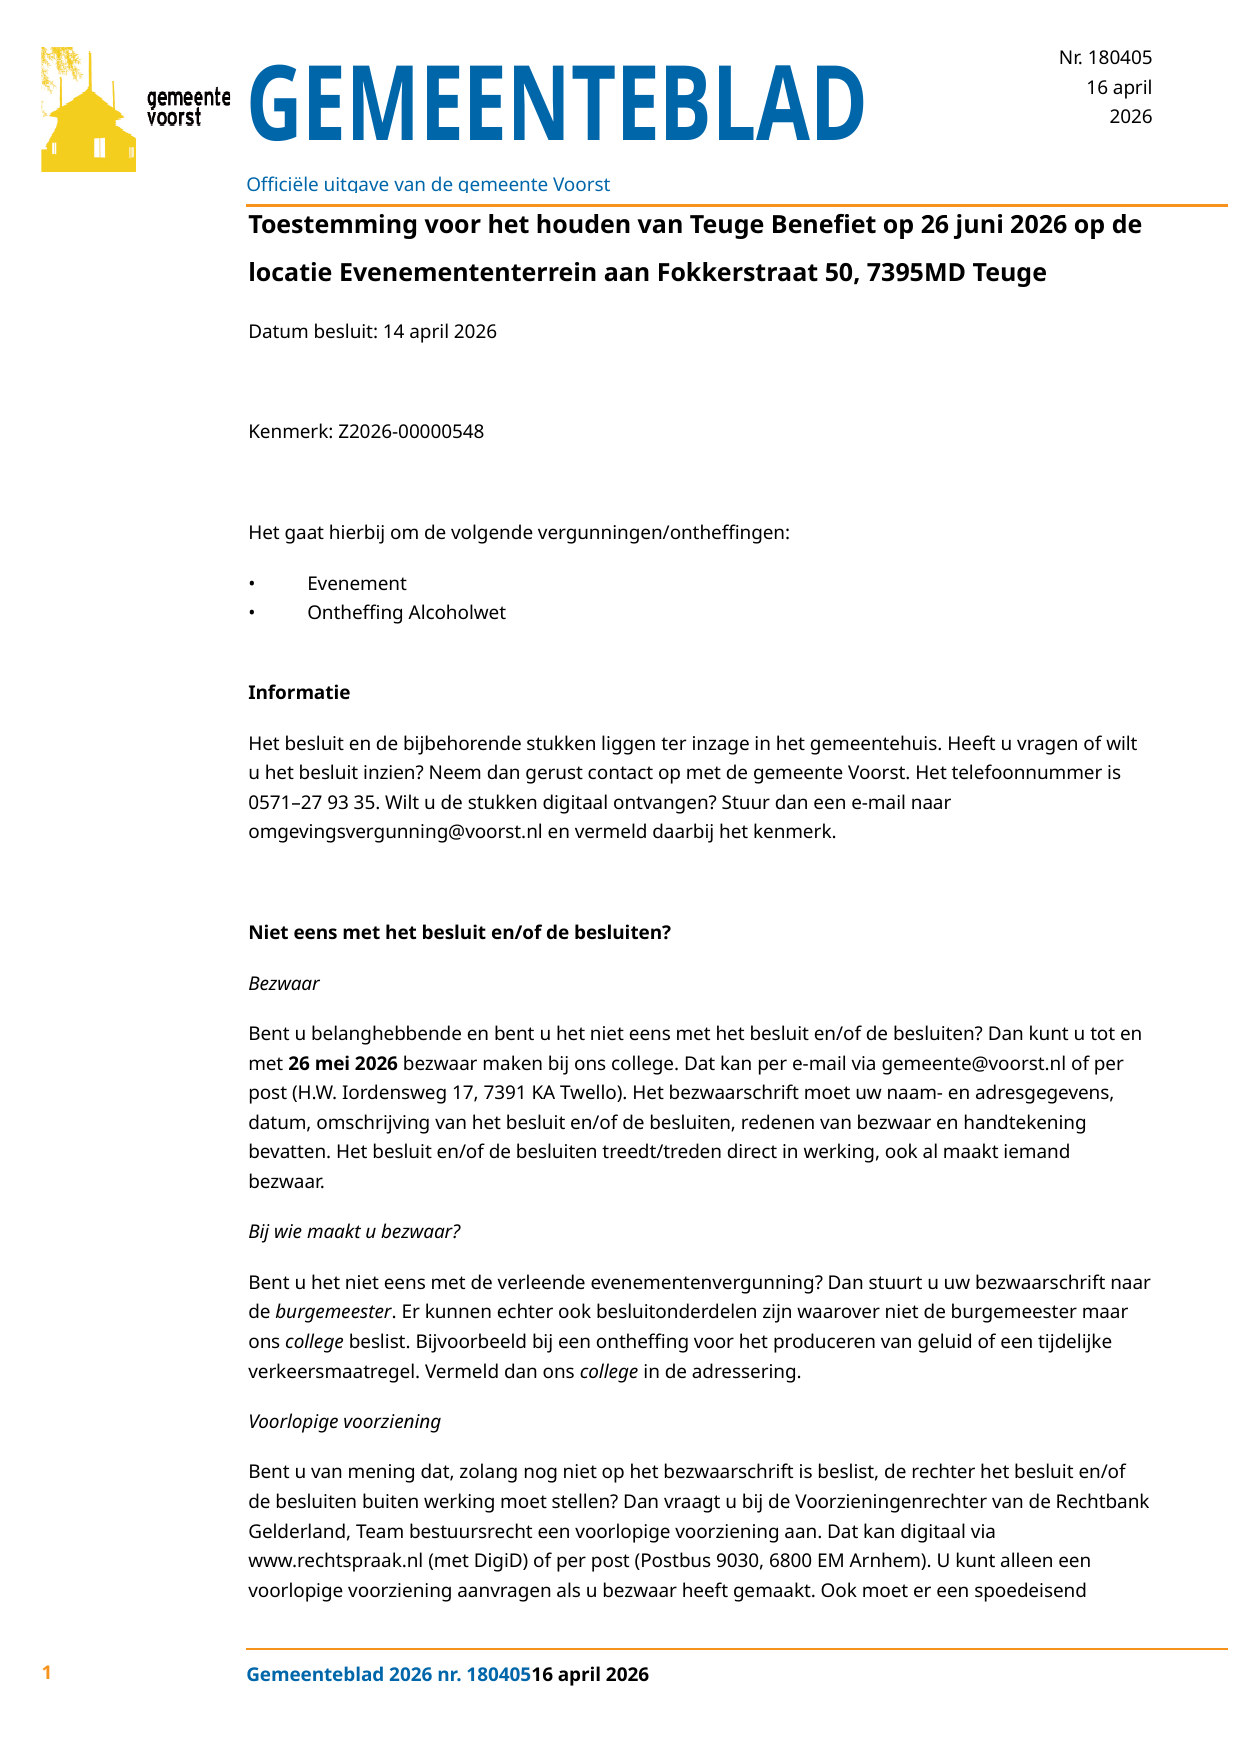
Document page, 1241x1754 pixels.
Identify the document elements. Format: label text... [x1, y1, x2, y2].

picture [41, 47, 231, 172]
list Evenement [248, 570, 1152, 596]
text Bij wie maakt u bezwaar? [248, 1219, 1152, 1244]
text Het besluit en de bijbehorende stukken liggen ter inzage in het gemeentehuis. Heeft u vragen of wilt u het besluit inzien? Neem dan gerust contact op met de gemeente Voorst. Het telefoonnummer is 0571–27 93 35. Wilt u de stukken digitaal ontvangen? Stuur dan een e-mail naar omgevingsvergunning@voorst.nl en vermeld daarbij het kenmerk. [248, 730, 1152, 844]
text Datum besluit: 14 april 2026 [248, 318, 1152, 344]
list Ontheffing Alcoholwet [248, 599, 1152, 625]
text Niet eens met het besluit en/of de besluiten? [248, 919, 1152, 945]
text Het gaat hierbij om de volgende vergunningen/ontheffingen: [248, 519, 1152, 545]
text Kenmerk: Z2026-00000548 [248, 419, 1152, 444]
text Bent u het niet eens met de verleende evenementenvergunning? Dan stuurt u uw bezwaarschrift naar de burgemeester. Er kunnen echter ook besluitonderdelen zijn waarover niet de burgemeester maar ons college beslist. Bijvoorbeeld bij een ontheffing voor het produceren van geluid of een tijdelijke verkeersmaatregel. Vermeld dan ons college in de adressering. [248, 1269, 1152, 1384]
text Toestemming voor het houden van Teuge Benefiet op 26 juni 2026 op de locatie Evenemententerrein aan Fokkerstraat 50, 7395MD Teuge [248, 207, 1152, 288]
text Informatie [248, 679, 1152, 705]
text Bezwaar [248, 970, 1152, 996]
text Bent u belanghebbende en bent u het niet eens met het besluit en/of de besluiten? Dan kunt u tot en met 26 mei 2026 bezwaar maken bij ons college. Dat kan per e-mail via gemeente@voorst.nl of per post (H.W. Iordensweg 17, 7391 KA Twello). Het bezwaarschrift moet uw naam- en adresgegevens, datum, omschrijving van het besluit en/of de besluiten, redenen van bezwaar en handtekening bevatten. Het besluit en/of de besluiten treedt/treden direct in werking, ook al maakt iemand bezwaar. [248, 1020, 1152, 1194]
text Bent u van mening dat, zolang nog niet op het bezwaarschrift is beslist, de rechter het besluit en/of de besluiten buiten werking moet stellen? Dan vraagt u bij de Voorzieningenrechter van de Rechtbank Gelderland, Team bestuursrecht een voorlopige voorziening aan. Dat kan digitaal via www.rechtspraak.nl (met DigiD) of per post (Postbus 9030, 6800 EM Arnhem). U kunt alleen een voorlopige voorziening aanvragen als u bezwaar heeft gemaakt. Ook moet er een spoedeisend [248, 1459, 1152, 1603]
text Voorlopige voorziening [248, 1408, 1152, 1434]
